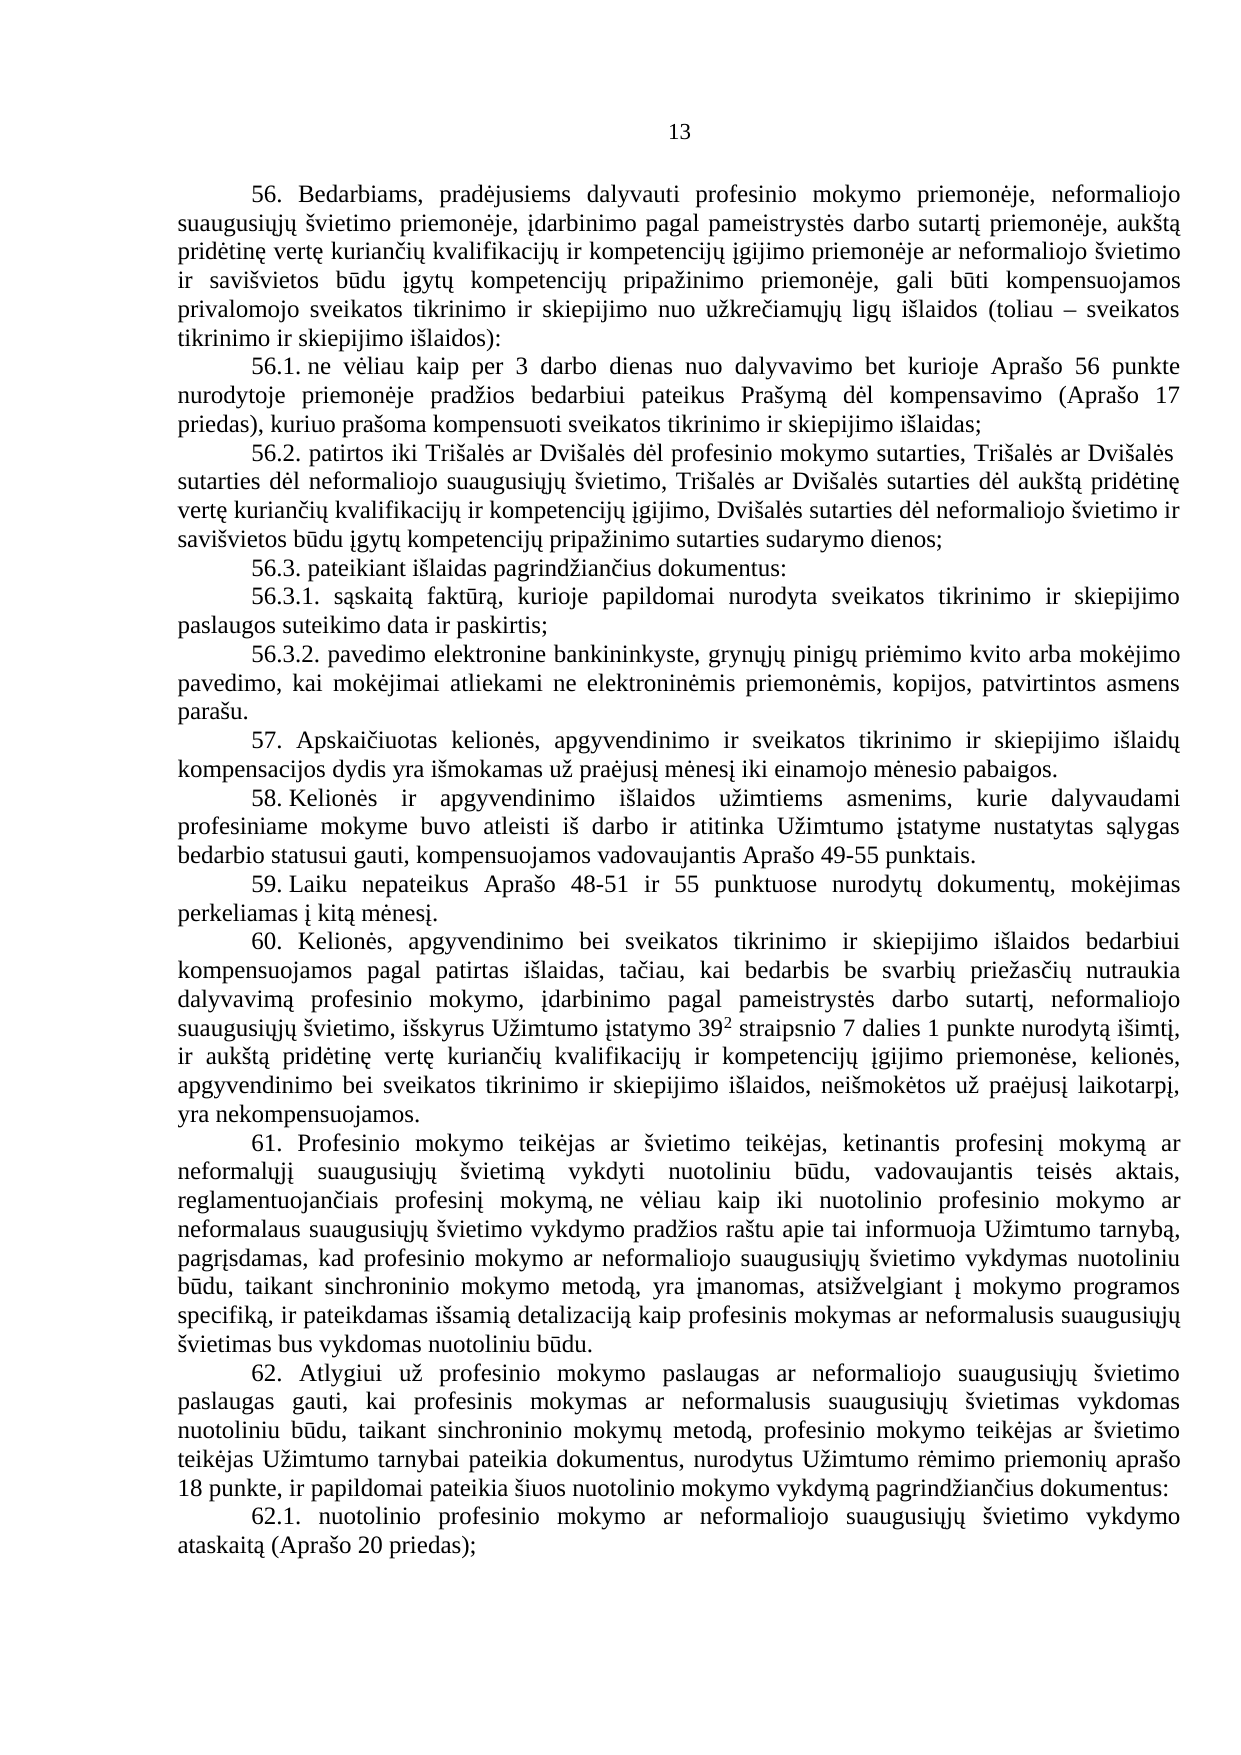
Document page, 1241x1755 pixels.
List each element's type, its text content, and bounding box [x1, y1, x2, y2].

text 56.2. patirtos iki Trišalės ar Dvišalės dėl profesinio mokymo sutarties, Trišalės ar Dvišalės sutarties dėl neformaliojo suaugusiųjų švietimo, Trišalės ar Dvišalės sutarties dėl aukštą pridėtinę vertę kuriančių kvalifikacijų ir kompetencijų įgijimo, Dvišalės sutarties dėl neformaliojo švietimo ir savišvietos būdu įgytų kompetencijų pripažinimo sutarties sudarymo dienos; [177, 438, 1181, 553]
text 62. Atlygiui už profesinio mokymo paslaugas ar neformaliojo suaugusiųjų švietimo paslaugas gauti, kai profesinis mokymas ar neformalusis suaugusiųjų švietimas vykdomas nuotoliniu būdu, taikant sinchroninio mokymų metodą, profesinio mokymo teikėjas ar švietimo teikėjas Užimtumo tarnybai pateikia dokumentus, nurodytus Užimtumo rėmimo priemonių aprašo 18 punkte, ir papildomai pateikia šiuos nuotolinio mokymo vykdymą pagrindžiančius dokumentus: [177, 1358, 1181, 1501]
text 56.1. ne vėliau kaip per 3 darbo dienas nuo dalyvavimo bet kurioje Aprašo 56 punkte nurodytoje priemonėje pradžios bedarbiui pateikus Prašymą dėl kompensavimo (Aprašo 17 priedas), kuriuo prašoma kompensuoti sveikatos tikrinimo ir skiepijimo išlaidas; [177, 351, 1181, 438]
text 59. Laiku nepateikus Aprašo 48-51 ir 55 punktuose nurodytų dokumentų, mokėjimas perkeliamas į kitą mėnesį. [177, 869, 1181, 926]
text 62.1. nuotolinio profesinio mokymo ar neformaliojo suaugusiųjų švietimo vykdymo ataskaitą (Aprašo 20 priedas); [177, 1501, 1181, 1559]
text 61. Profesinio mokymo teikėjas ar švietimo teikėjas, ketinantis profesinį mokymą ar neformalųjį suaugusiųjų švietimą vykdyti nuotoliniu būdu, vadovaujantis teisės aktais, reglamentuojančiais profesinį mokymą, ne vėliau kaip iki nuotolinio profesinio mokymo ar neformalaus suaugusiųjų švietimo vykdymo pradžios raštu apie tai informuoja Užimtumo tarnybą, pagrįsdamas, kad profesinio mokymo ar neformaliojo suaugusiųjų švietimo vykdymas nuotoliniu būdu, taikant sinchroninio mokymo metodą, yra įmanomas, atsižvelgiant į mokymo programos specifiką, ir pateikdamas išsamią detalizaciją kaip profesinis mokymas ar neformalusis suaugusiųjų švietimas bus vykdomas nuotoliniu būdu. [177, 1128, 1181, 1358]
text 56. Bedarbiams, pradėjusiems dalyvauti profesinio mokymo priemonėje, neformaliojo suaugusiųjų švietimo priemonėje, įdarbinimo pagal pameistrystės darbo sutartį priemonėje, aukštą pridėtinę vertę kuriančių kvalifikacijų ir kompetencijų įgijimo priemonėje ar neformaliojo švietimo ir savišvietos būdu įgytų kompetencijų pripažinimo priemonėje, gali būti kompensuojamos privalomojo sveikatos tikrinimo ir skiepijimo nuo užkrečiamųjų ligų išlaidos (toliau – sveikatos tikrinimo ir skiepijimo išlaidos): [177, 179, 1181, 351]
text 58. Kelionės ir apgyvendinimo išlaidos užimtiems asmenims, kurie dalyvaudami profesiniame mokyme buvo atleisti iš darbo ir atitinka Užimtumo įstatyme nustatytas sąlygas bedarbio statusui gauti, kompensuojamos vadovaujantis Aprašo 49-55 punktais. [177, 783, 1181, 869]
text 56.3.1. sąskaitą faktūrą, kurioje papildomai nurodyta sveikatos tikrinimo ir skiepijimo paslaugos suteikimo data ir paskirtis; [177, 581, 1181, 639]
text 60. Kelionės, apgyvendinimo bei sveikatos tikrinimo ir skiepijimo išlaidos bedarbiui kompensuojamos pagal patirtas išlaidas, tačiau, kai bedarbis be svarbių priežasčių nutraukia dalyvavimą profesinio mokymo, įdarbinimo pagal pameistrystės darbo sutartį, neformaliojo suaugusiųjų švietimo, išskyrus Užimtumo įstatymo 392 straipsnio 7 dalies 1 punkte nurodytą išimtį, ir aukštą pridėtinę vertę kuriančių kvalifikacijų ir kompetencijų įgijimo priemonėse, kelionės, apgyvendinimo bei sveikatos tikrinimo ir skiepijimo išlaidos, neišmokėtos už praėjusį laikotarpį, yra nekompensuojamos. [177, 926, 1181, 1128]
text 56.3.2. pavedimo elektronine bankininkyste, grynųjų pinigų priėmimo kvito arba mokėjimo pavedimo, kai mokėjimai atliekami ne elektroninėmis priemonėmis, kopijos, patvirtintos asmens parašu. [177, 639, 1181, 725]
text 56.3. pateikiant išlaidas pagrindžiančius dokumentus: [177, 553, 1181, 581]
text 57. Apskaičiuotas kelionės, apgyvendinimo ir sveikatos tikrinimo ir skiepijimo išlaidų kompensacijos dydis yra išmokamas už praėjusį mėnesį iki einamojo mėnesio pabaigos. [177, 725, 1181, 783]
